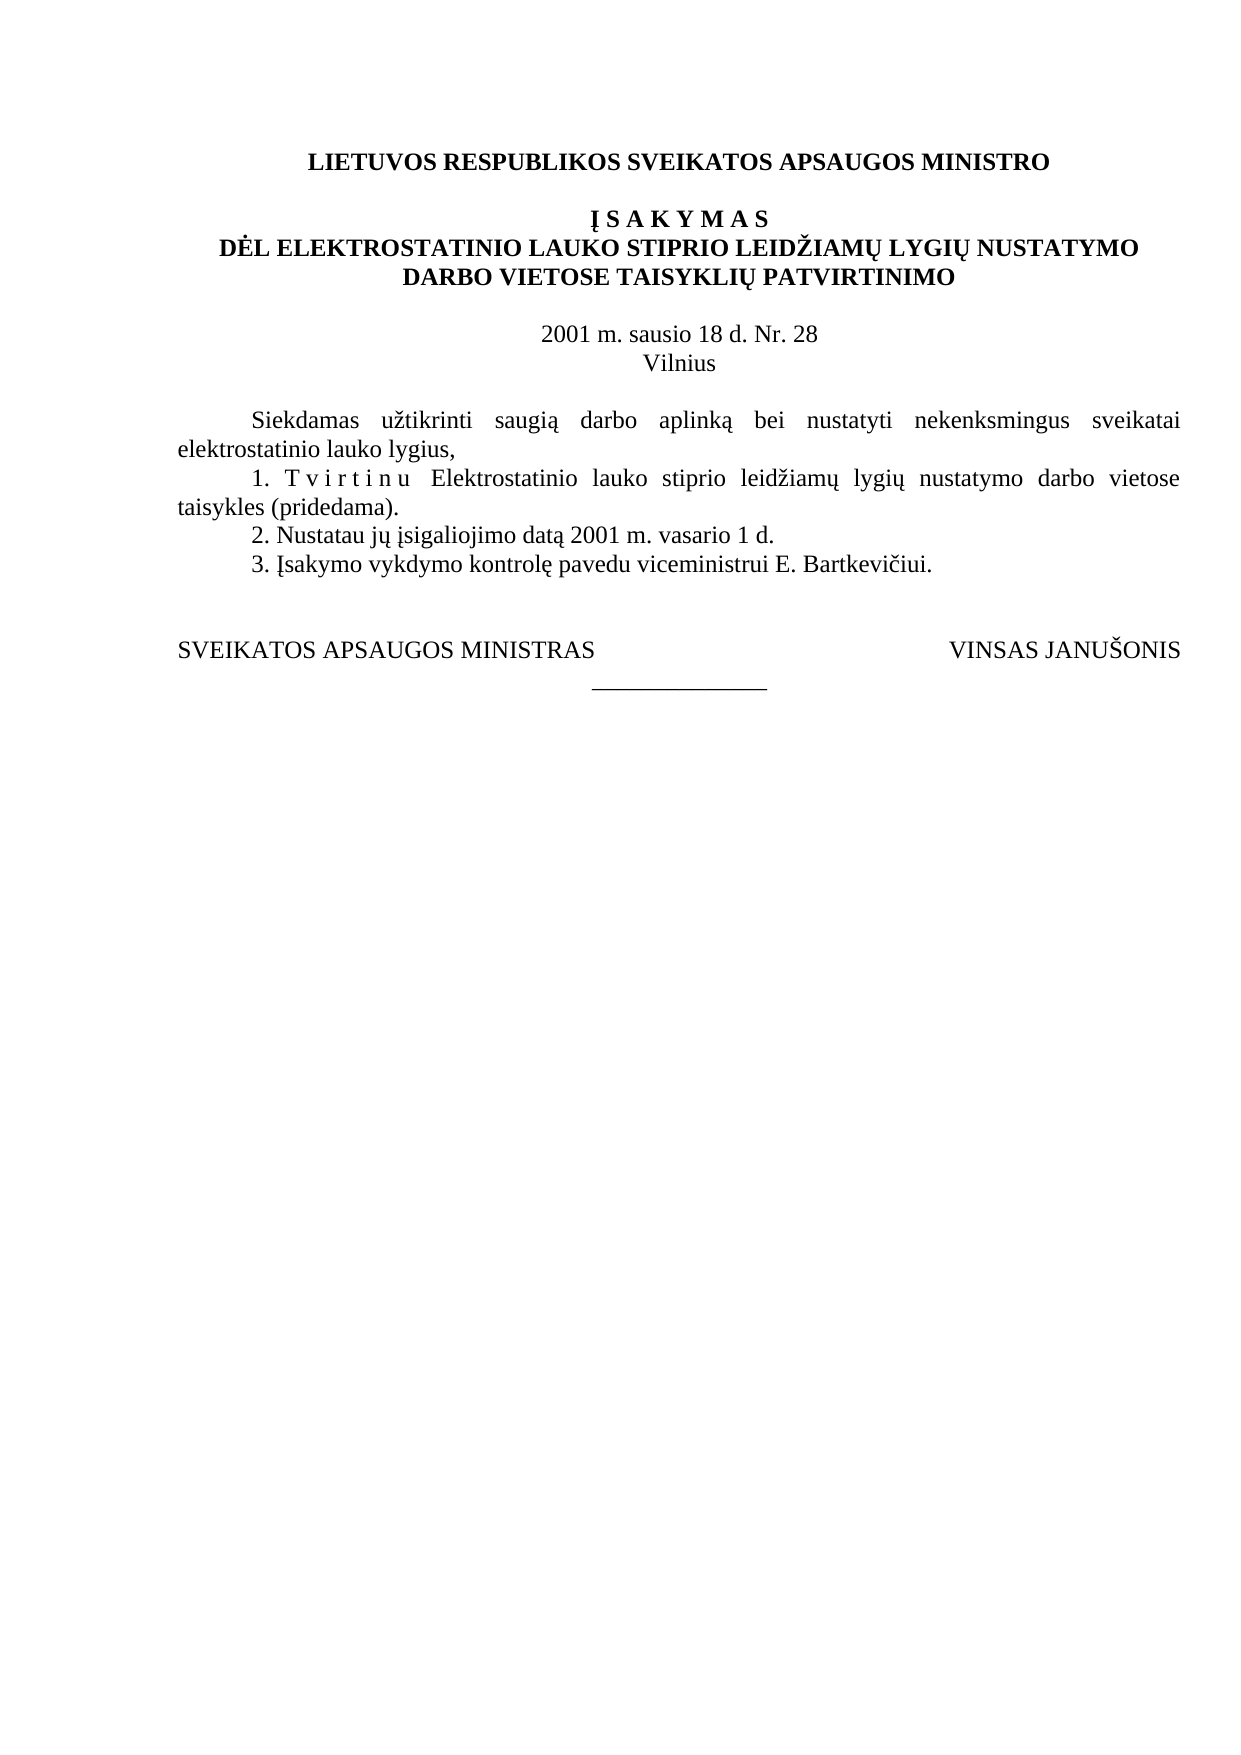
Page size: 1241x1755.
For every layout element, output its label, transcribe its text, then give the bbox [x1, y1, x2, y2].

text LIETUVOS RESPUBLIKOS SVEIKATOS APSAUGOS MINISTRO [177, 147, 1181, 176]
text SVEIKATOS APSAUGOS MINISTRAS VINSAS JANUŠONIS [177, 636, 1181, 664]
text Vilnius [177, 348, 1181, 377]
text Siekdamas užtikrinti saugią darbo aplinką bei nustatyti nekenksmingus sveikatai elektrostatinio lauko lygius, [177, 406, 1181, 463]
text 1. Tvirtinu Elektrostatinio lauko stiprio leidžiamų lygių nustatymo darbo vietose taisykles (pridedama). [177, 463, 1181, 521]
text ______________ [177, 664, 1181, 693]
text 2. Nustatau jų įsigaliojimo datą 2001 m. vasario 1 d. [177, 521, 1181, 549]
text DĖL ELEKTROSTATINIO LAUKO STIPRIO LEIDŽIAMŲ LYGIŲ NUSTATYMO DARBO VIETOSE TAISYKLIŲ PATVIRTINIMO [177, 233, 1181, 291]
text 2001 m. sausio 18 d. Nr. 28 [177, 319, 1181, 348]
text Į S A K Y M A S [177, 204, 1181, 233]
text 3. Įsakymo vykdymo kontrolę pavedu viceministrui E. Bartkevičiui. [177, 549, 1181, 578]
